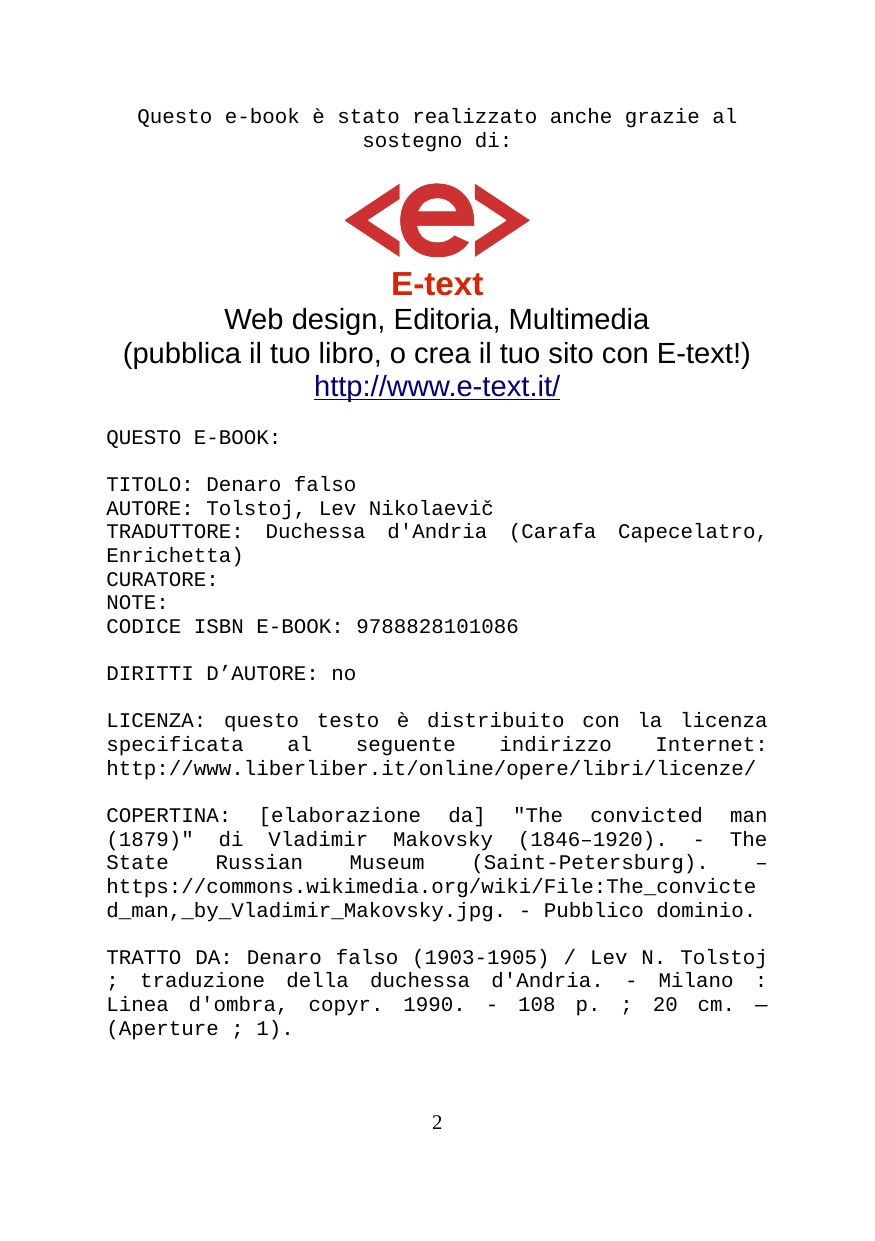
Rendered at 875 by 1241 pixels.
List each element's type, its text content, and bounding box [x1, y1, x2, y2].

text NOTE: [106, 592, 768, 616]
text CURATORE: [106, 568, 768, 592]
text LICENZA: questo testo è distribuito con la licenza specificata al seguente indirizzo Internet: http://www.liberliber.it/online/opere/libri/licenze/ [106, 710, 768, 781]
text TRADUTTORE: Duchessa d'Andria (Carafa Capecelatro, Enrichetta) [106, 521, 768, 568]
text TITOLO: Denaro falso [106, 474, 768, 498]
text AUTORE: Tolstoj, Lev Nikolaevič [106, 498, 768, 521]
text E-text [106, 264, 768, 302]
text DIRITTI D’AUTORE: no [106, 663, 768, 687]
text Web design, Editoria, Multimedia [106, 302, 768, 336]
text QUESTO E-BOOK: [106, 427, 768, 450]
text (pubblica il tuo libro, o crea il tuo sito con E-text!) [106, 336, 768, 369]
text CODICE ISBN E-BOOK: 9788828101086 [106, 616, 768, 639]
text Questo e-book è stato realizzato anche grazie al sostegno di: [106, 106, 768, 153]
text TRATTO DA: Denaro falso (1903-1905) / Lev N. Tolstoj ; traduzione della duchessa d'Andria. - Milano : Linea d'ombra, copyr. 1990. - 108 p. ; 20 cm. — (Aperture ; 1). [106, 947, 768, 1041]
text http://www.e-text.it/ [106, 369, 768, 403]
picture [343, 183, 531, 258]
text COPERTINA: [elaborazione da] "The convicted man (1879)" di Vladimir Makovsky (1846–1920). - The State Russian Museum (Saint-Petersburg). – https://commons.wikimedia.org/wiki/File:The_convicted_man,_by_Vladimir_Makovsky.jpg. - Pubblico dominio. [106, 805, 768, 923]
